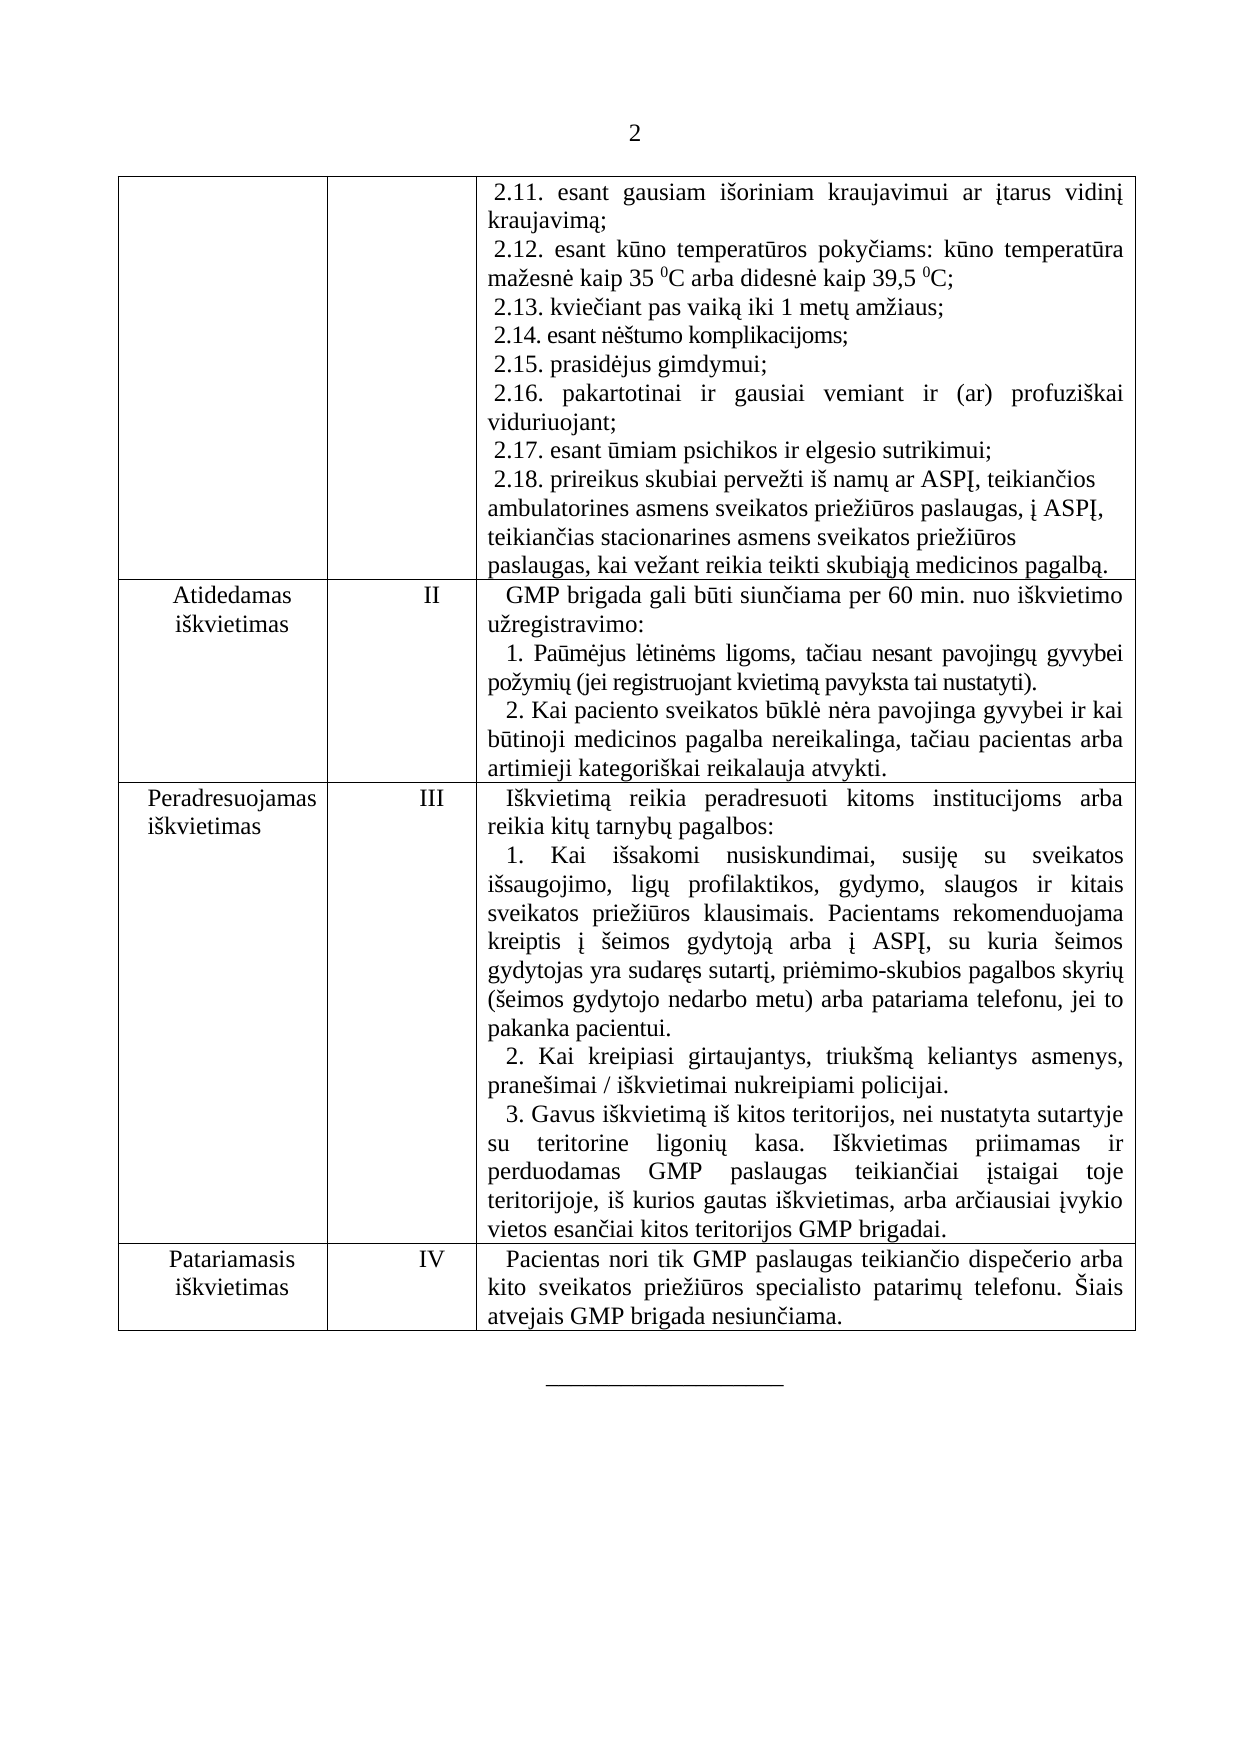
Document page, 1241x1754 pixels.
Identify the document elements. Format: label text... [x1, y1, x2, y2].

table_cell Atidedamas iškvietimas [119, 580, 327, 782]
table_cell [119, 177, 327, 579]
table_cell Patariamasis iškvietimas [119, 1244, 327, 1330]
table_cell GMP brigada gali būti siunčiama per 60 min. nuo iškvietimo užregistravimo: 1. Paūmėjus lėtinėms ligoms, tačiau nesant pavojingų gyvybei požymių (jei registruojant kvietimą pavyksta tai nustatyti). 2. Kai paciento sveikatos būklė nėra pavojinga gyvybei ir kai būtinoji medicinos pagalba nereikalinga, tačiau pacientas arba artimieji kategoriškai reikalauja atvykti. [477, 580, 1135, 782]
table_cell IV [328, 1244, 476, 1330]
table_cell 2.11. esant gausiam išoriniam kraujavimui ar įtarus vidinį kraujavimą; 2.12. esant kūno temperatūros pokyčiams: kūno temperatūra mažesnė kaip 35 0C arba didesnė kaip 39,5 0C; 2.13. kviečiant pas vaiką iki 1 metų amžiaus; 2.14. esant nėštumo komplikacijoms; 2.15. prasidėjus gimdymui; 2.16. pakartotinai ir gausiai vemiant ir (ar) profuziškai viduriuojant; 2.17. esant ūmiam psichikos ir elgesio sutrikimui; 2.18. prireikus skubiai pervežti iš namų ar ASPĮ, teikiančios ambulatorines asmens sveikatos priežiūros paslaugas, į ASPĮ, teikiančias stacionarines asmens sveikatos priežiūros paslaugas, kai vežant reikia teikti skubiąją medicinos pagalbą. [477, 177, 1135, 579]
table_cell II [328, 580, 476, 782]
table_cell [328, 177, 476, 579]
text ___________________ [118, 1360, 1152, 1388]
table_cell Peradresuojamas iškvietimas [119, 783, 327, 1243]
table_cell Iškvietimą reikia peradresuoti kitoms institucijoms arba reikia kitų tarnybų pagalbos: 1. Kai išsakomi nusiskundimai, susiję su sveikatos išsaugojimo, ligų profilaktikos, gydymo, slaugos ir kitais sveikatos priežiūros klausimais. Pacientams rekomenduojama kreiptis į šeimos gydytoją arba į ASPĮ, su kuria šeimos gydytojas yra sudaręs sutartį, priėmimo-skubios pagalbos skyrių (šeimos gydytojo nedarbo metu) arba patariama telefonu, jei to pakanka pacientui. 2. Kai kreipiasi girtaujantys, triukšmą keliantys asmenys, pranešimai / iškvietimai nukreipiami policijai. 3. Gavus iškvietimą iš kitos teritorijos, nei nustatyta sutartyje su teritorine ligonių kasa. Iškvietimas priimamas ir perduodamas GMP paslaugas teikiančiai įstaigai toje teritorijoje, iš kurios gautas iškvietimas, arba arčiausiai įvykio vietos esančiai kitos teritorijos GMP brigadai. [477, 783, 1135, 1243]
table_cell Pacientas nori tik GMP paslaugas teikiančio dispečerio arba kito sveikatos priežiūros specialisto patarimų telefonu. Šiais atvejais GMP brigada nesiunčiama. [477, 1244, 1135, 1330]
table_cell III [328, 783, 476, 1243]
